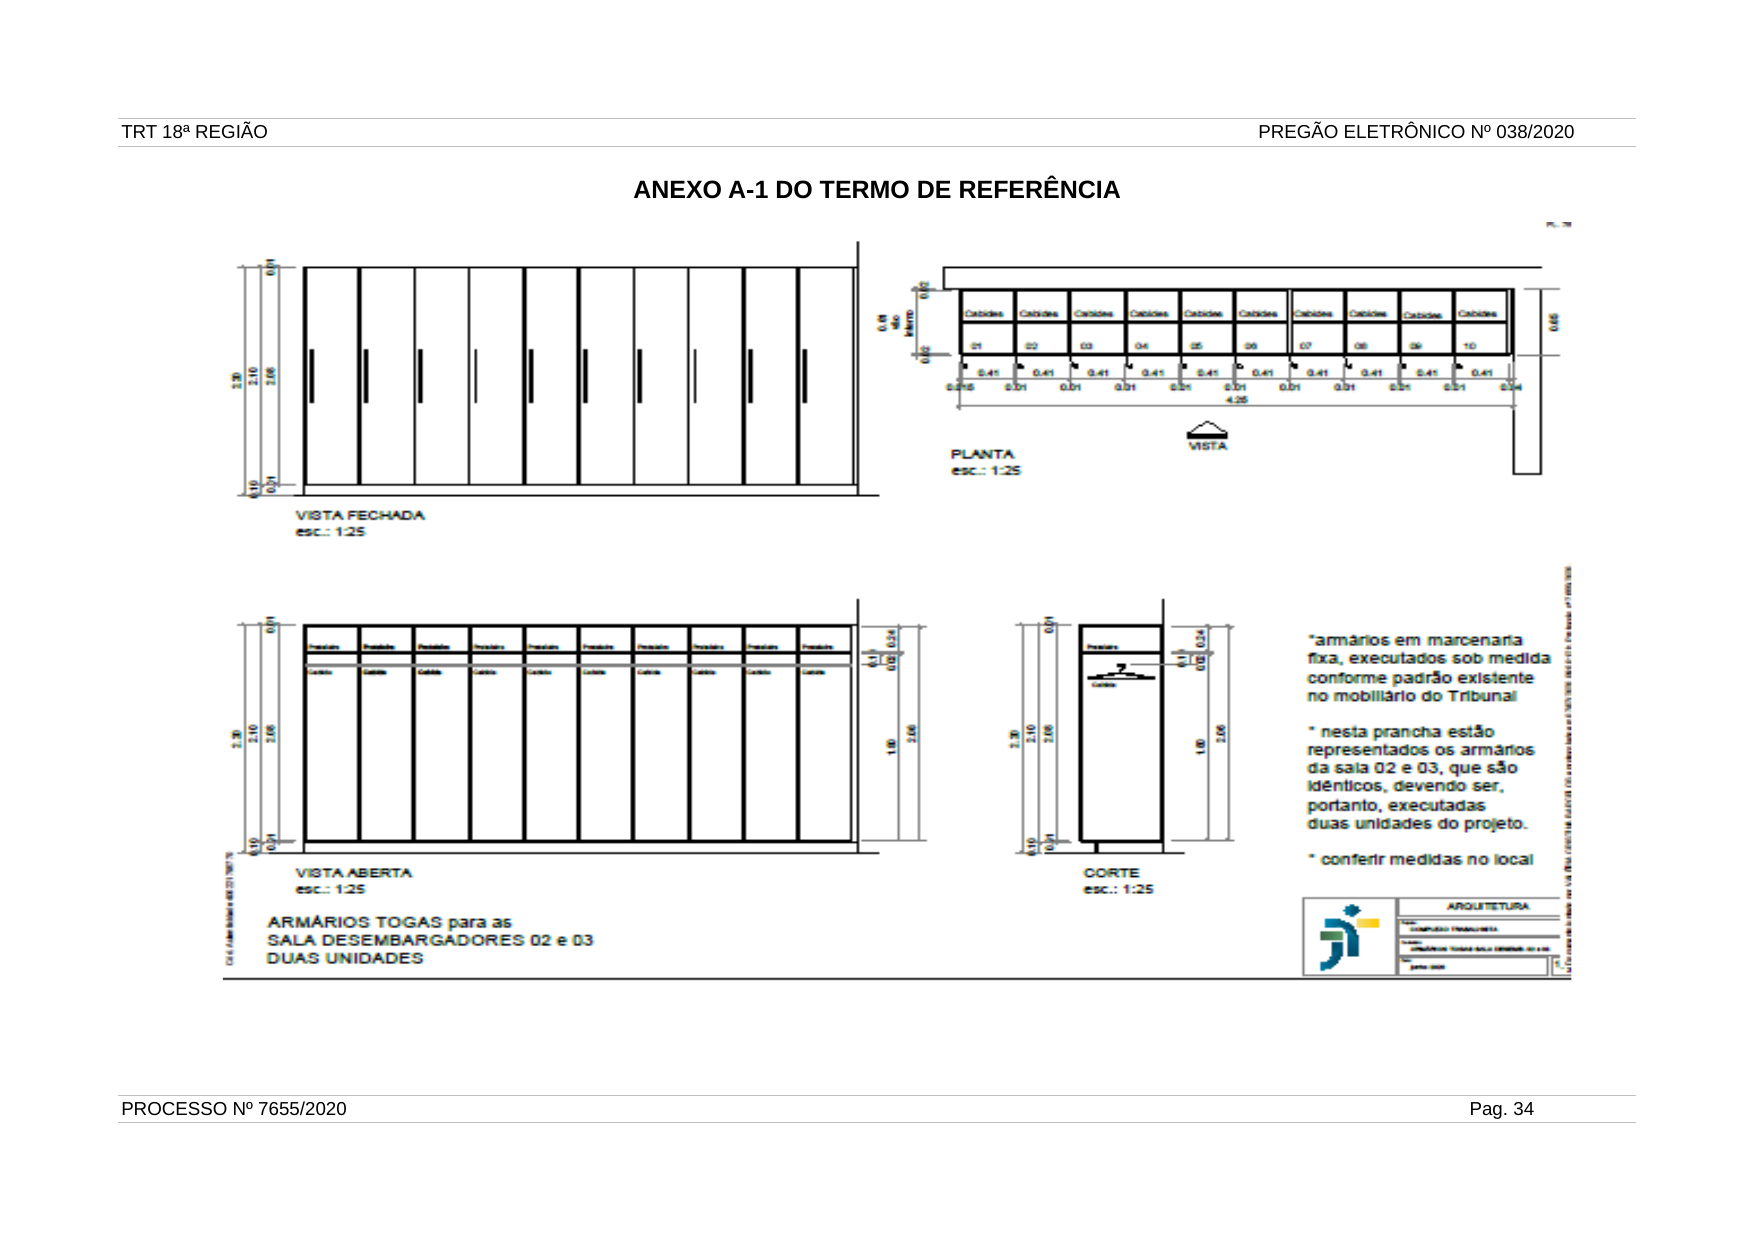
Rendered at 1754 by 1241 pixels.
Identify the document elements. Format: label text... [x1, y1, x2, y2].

text ANEXO A-1 DO TERMO DE REFERÊNCIA [118, 175, 1636, 204]
picture [222, 222, 1572, 982]
